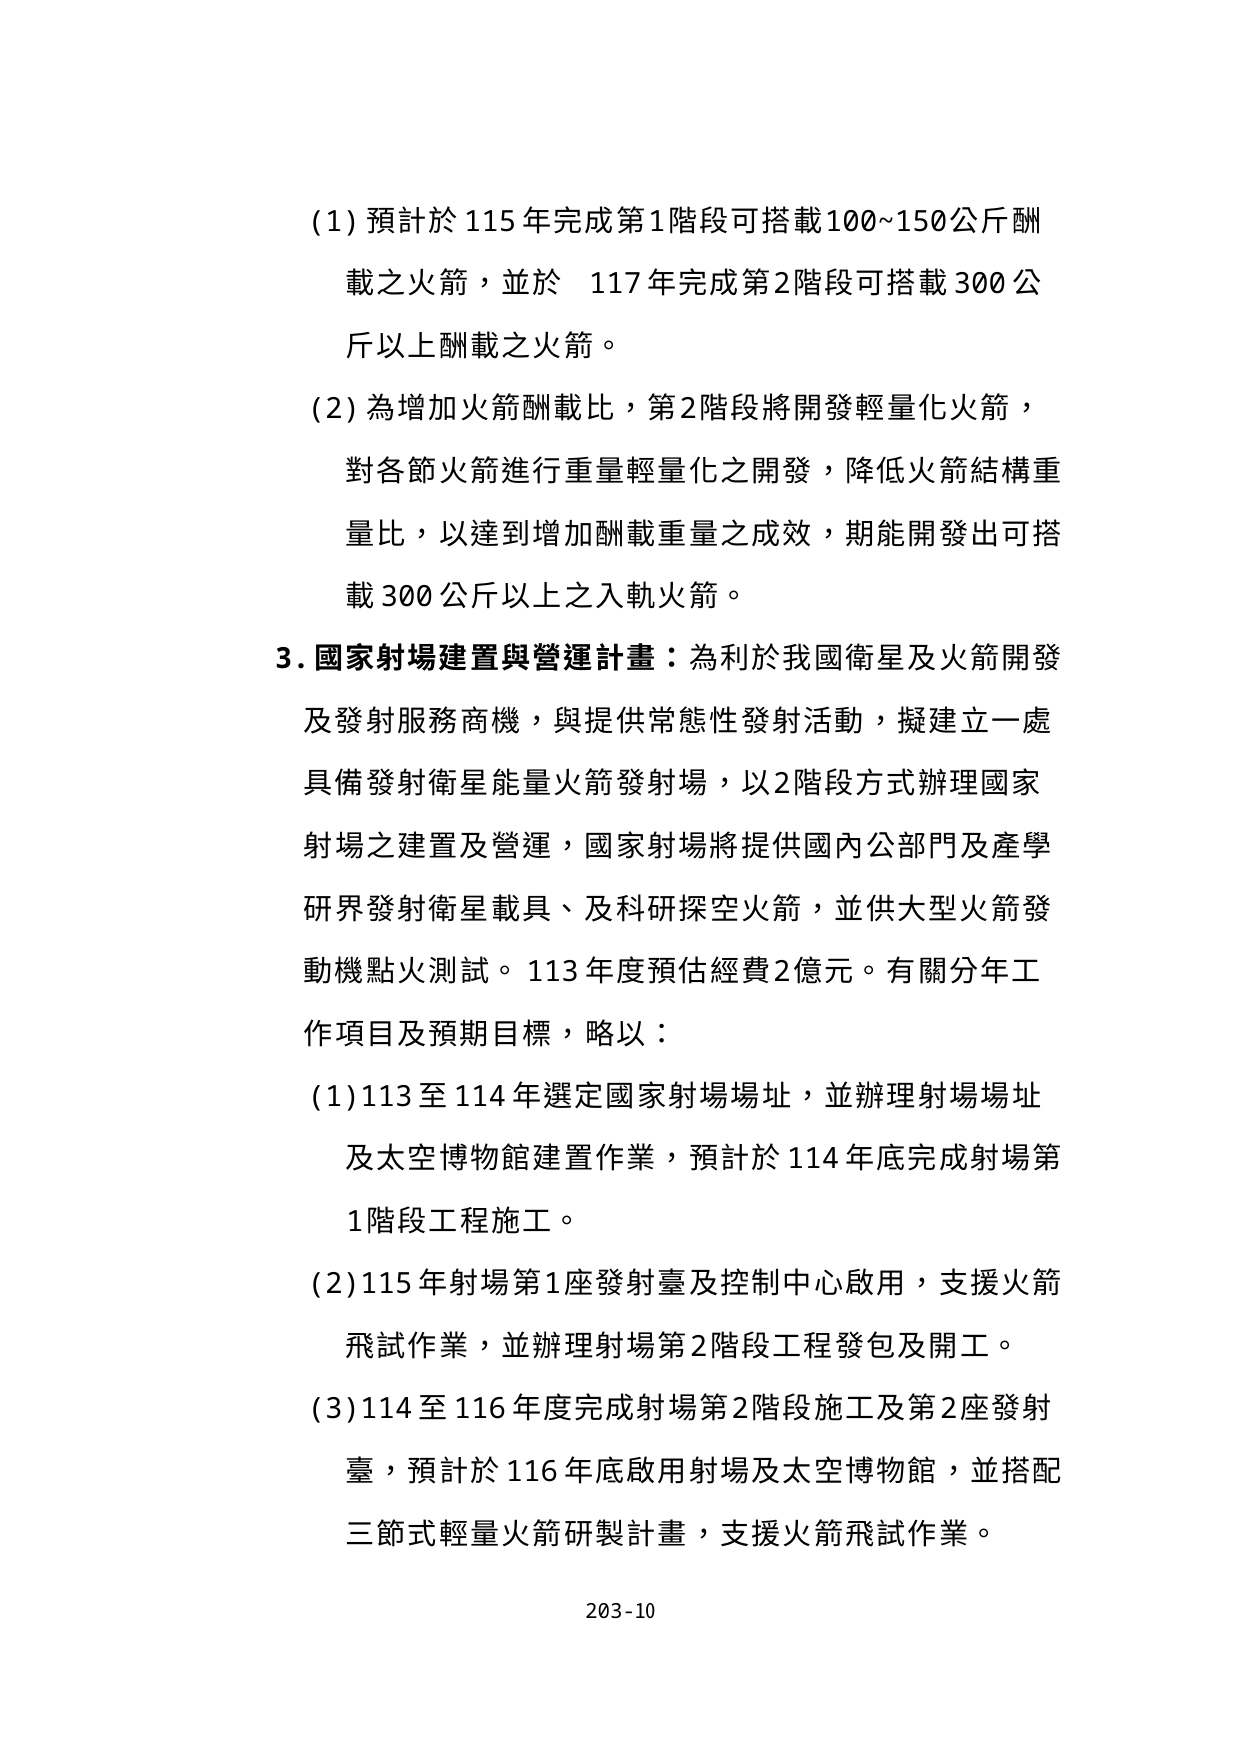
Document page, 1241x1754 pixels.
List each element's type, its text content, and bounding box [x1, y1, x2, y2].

text 3.國家射場建置與營運計畫：為利於我國衛星及火箭開發及發射服務商機，與提供常態性發射活動，擬建立一處具備發射衛星能量火箭發射場，以2階段方式辦理國家射場之建置及營運，國家射場將提供國內公部門及產學研界發射衛星載具、及科研探空火箭，並供大型火箭發動機點火測試。113年度預估經費2億元。有關分年工作項目及預期目標，略以： [266, 615, 1063, 1052]
text (2)115年射場第1座發射臺及控制中心啟用，支援火箭飛試作業，並辦理射場第2階段工程發包及開工。 [295, 1240, 1063, 1365]
text (1)113至114年選定國家射場場址，並辦理射場場址及太空博物館建置作業，預計於114年底完成射場第1階段工程施工。 [295, 1052, 1063, 1240]
text (1)預計於115年完成第1階段可搭載100~150公斤酬載之火箭，並於 117年完成第2階段可搭載300公斤以上酬載之火箭。 [295, 177, 1063, 365]
text (3)114至116年度完成射場第2階段施工及第2座發射臺，預計於116年底啟用射場及太空博物館，並搭配三節式輕量火箭研製計畫，支援火箭飛試作業。 [295, 1365, 1063, 1552]
text (2)為增加火箭酬載比，第2階段將開發輕量化火箭，對各節火箭進行重量輕量化之開發，降低火箭結構重量比，以達到增加酬載重量之成效，期能開發出可搭載300公斤以上之入軌火箭。 [295, 365, 1063, 615]
